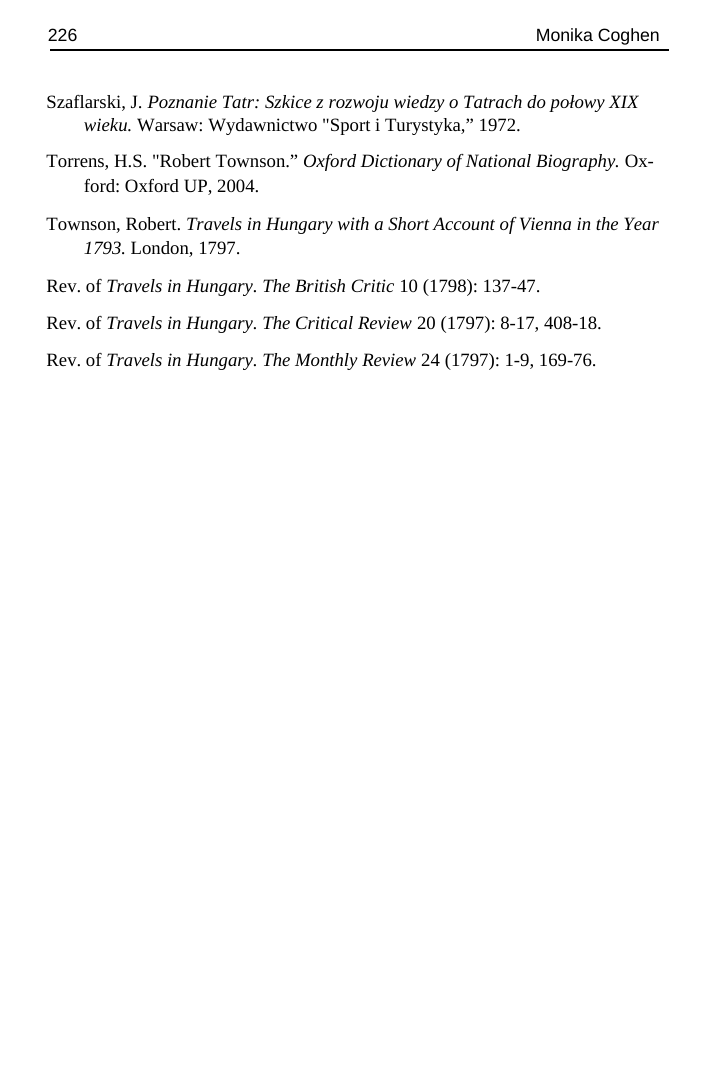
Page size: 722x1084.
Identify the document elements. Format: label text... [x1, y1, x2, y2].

text Szaflarski, J. Poznanie Tatr: Szkice z rozwoju wiedzy o Tatrach do połowy XIX wieku. Warsaw: Wydawnictwo "Sport i Turystyka,” 1972. [46, 91, 675, 136]
text Torrens, H.S. "Robert Townson.” Oxford Dictionary of National Biography. Ox­ford: Oxford UP, 2004. [46, 150, 675, 197]
text 226 [48, 24, 83, 45]
text Townson, Robert. Travels in Hungary with a Short Account of Vienna in the Year 1793. London, 1797. [46, 212, 675, 259]
text Monika Coghen [536, 24, 672, 45]
text Rev. of Travels in Hungary. The British Critic 10 (1798): 137-47. [46, 274, 675, 296]
text Rev. of Travels in Hungary. The Critical Review 20 (1797): 8-17, 408-18. [46, 312, 675, 333]
text Rev. of Travels in Hungary. The Monthly Review 24 (1797): 1-9, 169-76. [46, 349, 675, 371]
